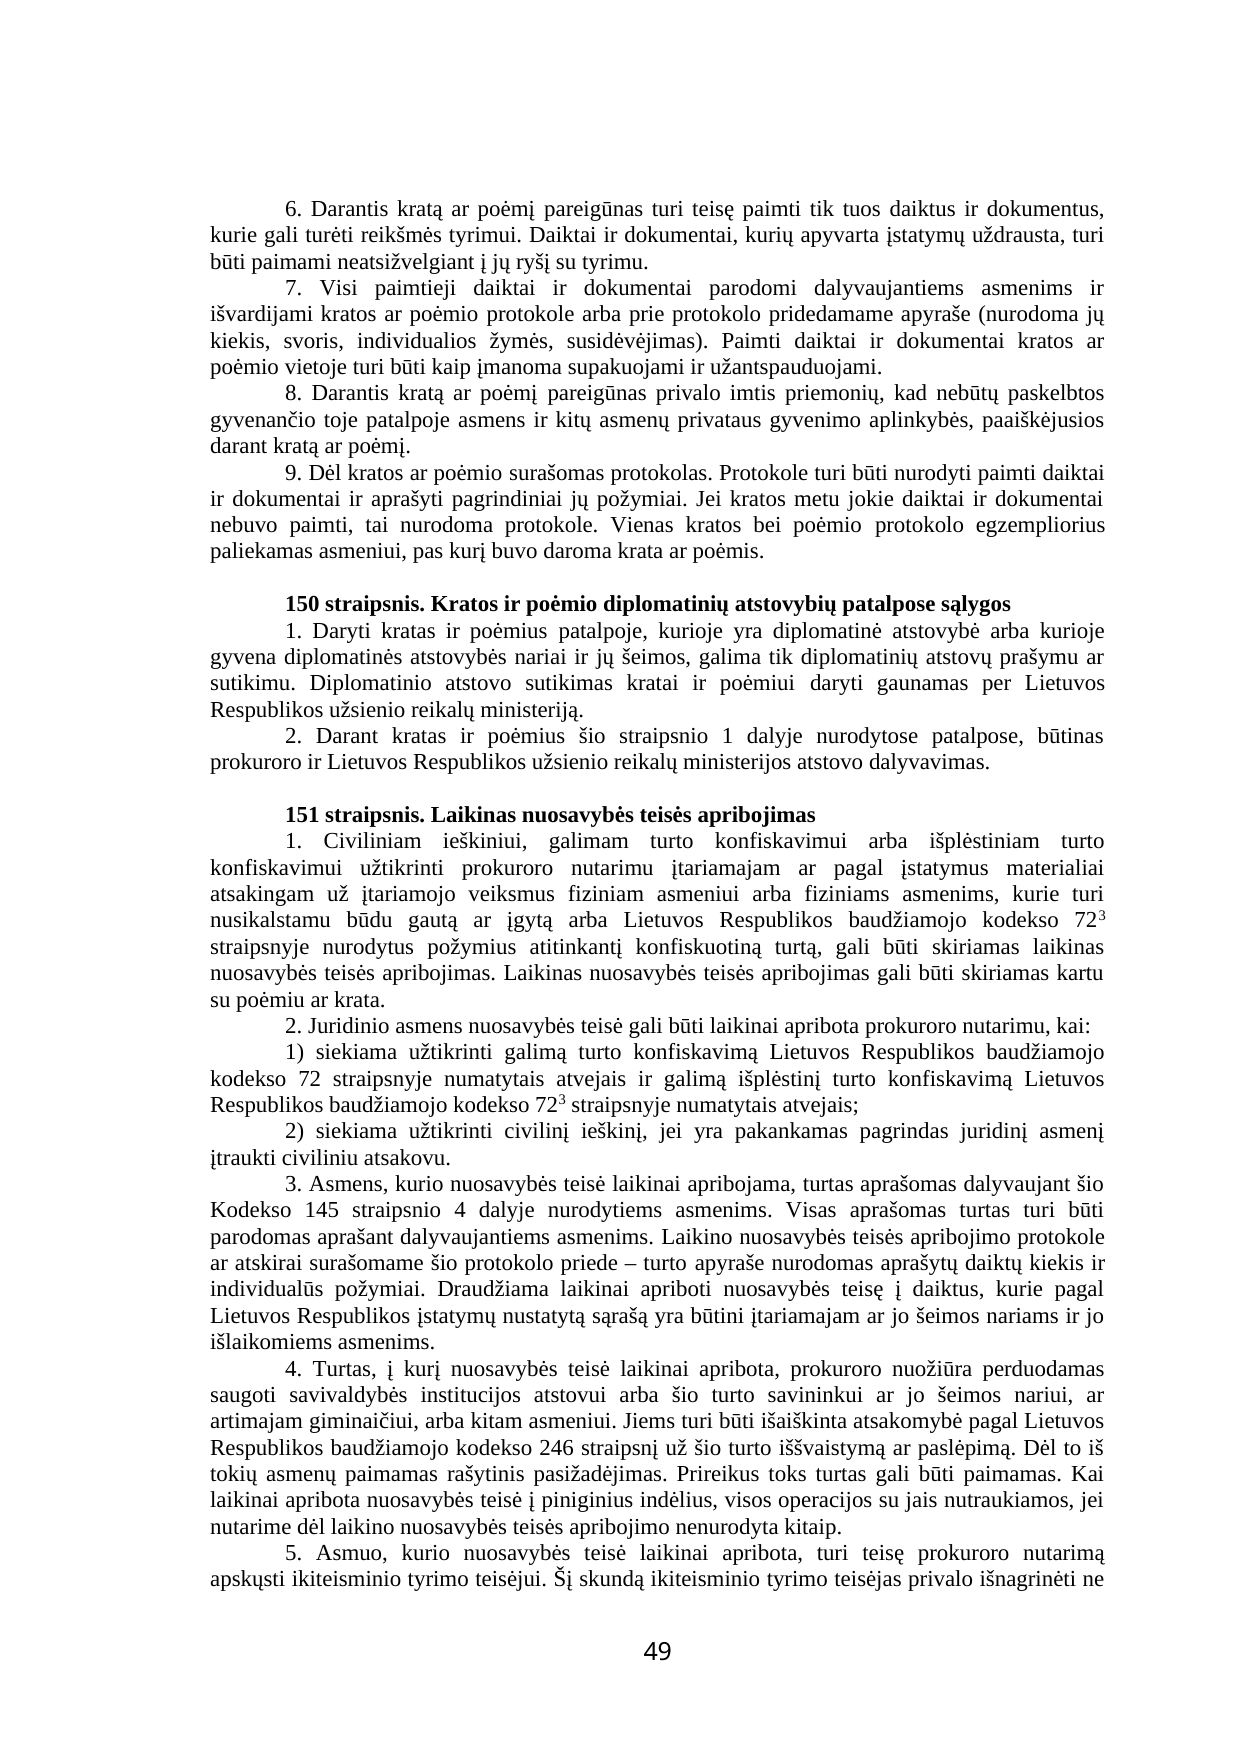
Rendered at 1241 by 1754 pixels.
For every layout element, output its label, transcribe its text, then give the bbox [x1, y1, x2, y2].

text 1) siekiama užtikrinti galimą turto konfiskavimą Lietuvos Respublikos baudžiamojo kodekso 72 straipsnyje numatytais atvejais ir galimą išplėstinį turto konfiskavimą Lietuvos Respublikos baudžiamojo kodekso 723 straipsnyje numatytais atvejais; [210, 1038, 1106, 1117]
text 1. Civiliniam ieškiniui, galimam turto konfiskavimui arba išplėstiniam turto konfiskavimui užtikrinti prokuroro nutarimu įtariamajam ar pagal įstatymus materialiai atsakingam už įtariamojo veiksmus fiziniam asmeniui arba fiziniams asmenims, kurie turi nusikalstamu būdu gautą ar įgytą arba Lietuvos Respublikos baudžiamojo kodekso 723 straipsnyje nurodytus požymius atitinkantį konfiskuotiną turtą, gali būti skiriamas laikinas nuosavybės teisės apribojimas. Laikinas nuosavybės teisės apribojimas gali būti skiriamas kartu su poėmiu ar krata. [210, 827, 1106, 1012]
text 7. Visi paimtieji daiktai ir dokumentai parodomi dalyvaujantiems asmenims ir išvardijami kratos ar poėmio protokole arba prie protokolo pridedamame apyraše (nurodoma jų kiekis, svoris, individualios žymės, susidėvėjimas). Paimti daiktai ir dokumentai kratos ar poėmio vietoje turi būti kaip įmanoma supakuojami ir užantspauduojami. [210, 274, 1106, 379]
text 3. Asmens, kurio nuosavybės teisė laikinai apribojama, turtas aprašomas dalyvaujant šio Kodekso 145 straipsnio 4 dalyje nurodytiems asmenims. Visas aprašomas turtas turi būti parodomas aprašant dalyvaujantiems asmenims. Laikino nuosavybės teisės apribojimo protokole ar atskirai surašomame šio protokolo priede – turto apyraše nurodomas aprašytų daiktų kiekis ir individualūs požymiai. Draudžiama laikinai apriboti nuosavybės teisę į daiktus, kurie pagal Lietuvos Respublikos įstatymų nustatytą sąrašą yra būtini įtariamajam ar jo šeimos nariams ir jo išlaikomiems asmenims. [210, 1170, 1106, 1354]
text 1. Daryti kratas ir poėmius patalpoje, kurioje yra diplomatinė atstovybė arba kurioje gyvena diplomatinės atstovybės nariai ir jų šeimos, galima tik diplomatinių atstovų prašymu ar sutikimu. Diplomatinio atstovo sutikimas kratai ir poėmiui daryti gaunamas per Lietuvos Respublikos užsienio reikalų ministeriją. [210, 617, 1106, 722]
text 6. Darantis kratą ar poėmį pareigūnas turi teisę paimti tik tuos daiktus ir dokumentus, kurie gali turėti reikšmės tyrimui. Daiktai ir dokumentai, kurių apyvarta įstatymų uždrausta, turi būti paimami neatsižvelgiant į jų ryšį su tyrimu. [210, 195, 1106, 274]
text 4. Turtas, į kurį nuosavybės teisė laikinai apribota, prokuroro nuožiūra perduodamas saugoti savivaldybės institucijos atstovui arba šio turto savininkui ar jo šeimos nariui, ar artimajam giminaičiui, arba kitam asmeniui. Jiems turi būti išaiškinta atsakomybė pagal Lietuvos Respublikos baudžiamojo kodekso 246 straipsnį už šio turto iššvaistymą ar paslėpimą. Dėl to iš tokių asmenų paimamas rašytinis pasižadėjimas. Prireikus toks turtas gali būti paimamas. Kai laikinai apribota nuosavybės teisė į piniginius indėlius, visos operacijos su jais nutraukiamos, jei nutarime dėl laikino nuosavybės teisės apribojimo nenurodyta kitaip. [210, 1354, 1106, 1539]
text 2) siekiama užtikrinti civilinį ieškinį, jei yra pakankamas pagrindas juridinį asmenį įtraukti civiliniu atsakovu. [210, 1117, 1106, 1170]
text 150 straipsnis. Kratos ir poėmio diplomatinių atstovybių patalpose sąlygos [285, 590, 1106, 617]
text 2. Juridinio asmens nuosavybės teisė gali būti laikinai apribota prokuroro nutarimu, kai: [210, 1012, 1106, 1038]
text 8. Darantis kratą ar poėmį pareigūnas privalo imtis priemonių, kad nebūtų paskelbtos gyvenančio toje patalpoje asmens ir kitų asmenų privataus gyvenimo aplinkybės, paaiškėjusios darant kratą ar poėmį. [210, 379, 1106, 458]
text 2. Darant kratas ir poėmius šio straipsnio 1 dalyje nurodytose patalpose, būtinas prokuroro ir Lietuvos Respublikos užsienio reikalų ministerijos atstovo dalyvavimas. [210, 722, 1106, 775]
text 151 straipsnis. Laikinas nuosavybės teisės apribojimas [210, 801, 1106, 827]
text 5. Asmuo, kurio nuosavybės teisė laikinai apribota, turi teisę prokuroro nutarimą apskųsti ikiteisminio tyrimo teisėjui. Šį skundą ikiteisminio tyrimo teisėjas privalo išnagrinėti ne [210, 1539, 1106, 1592]
text 9. Dėl kratos ar poėmio surašomas protokolas. Protokole turi būti nurodyti paimti daiktai ir dokumentai ir aprašyti pagrindiniai jų požymiai. Jei kratos metu jokie daiktai ir dokumentai nebuvo paimti, tai nurodoma protokole. Vienas kratos bei poėmio protokolo egzempliorius paliekamas asmeniui, pas kurį buvo daroma krata ar poėmis. [210, 458, 1106, 564]
